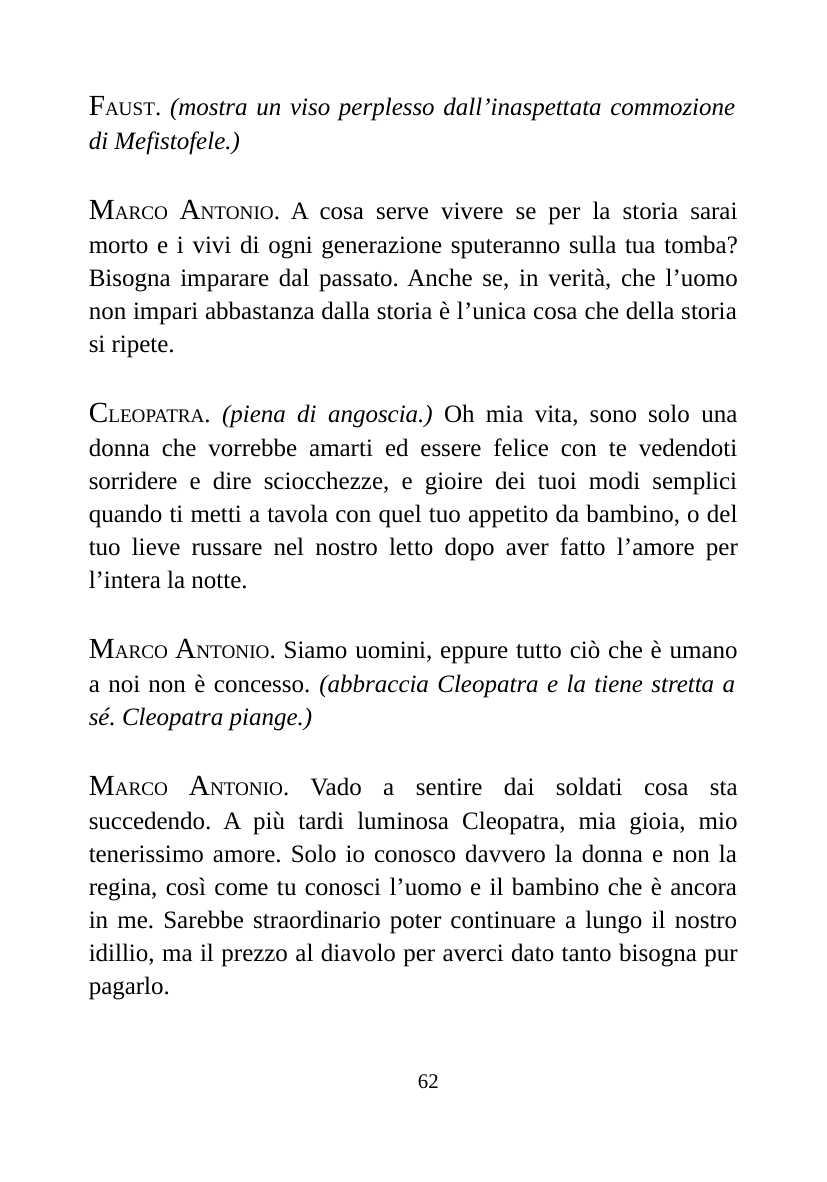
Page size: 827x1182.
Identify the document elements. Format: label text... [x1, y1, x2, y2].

text Faust. (mostra un viso perplesso dall’inaspettata commozione di Mefistofele.) [88, 88, 738, 155]
text Marco Antonio. Siamo uomini, eppure tutto ciò che è umano a noi non è concesso. (abbraccia Cleopatra e la tiene stretta a sé. Cleopatra piange.) [88, 631, 738, 731]
text Marco Antonio. A cosa serve vivere se per la storia sarai morto e i vivi di ogni generazione sputeranno sulla tua tomba? Bisogna imparare dal passato. Anche se, in verità, che l’uomo non impari abbastanza dalla storia è l’unica cosa che della storia si ripete. [88, 192, 738, 358]
text Cleopatra. (piena di angoscia.) Oh mia vita, sono solo una donna che vorrebbe amarti ed essere felice con te vedendoti sorridere e dire sciocchezze, e gioire dei tuoi modi semplici quando ti metti a tavola con quel tuo appetito da bambino, o del tuo lieve russare nel nostro letto dopo aver fatto l’amore per l’intera la notte. [88, 395, 738, 594]
text Marco Antonio. Vado a sentire dai soldati cosa sta succedendo. A più tardi luminosa Cleopatra, mia gioia, mio tenerissimo amore. Solo io conosco davvero la donna e non la regina, così come tu conosci l’uomo e il bambino che è ancora in me. Sarebbe straordinario poter continuare a lungo il nostro idillio, ma il prezzo al diavolo per averci dato tanto bisogna pur pagarlo. [88, 768, 738, 1000]
